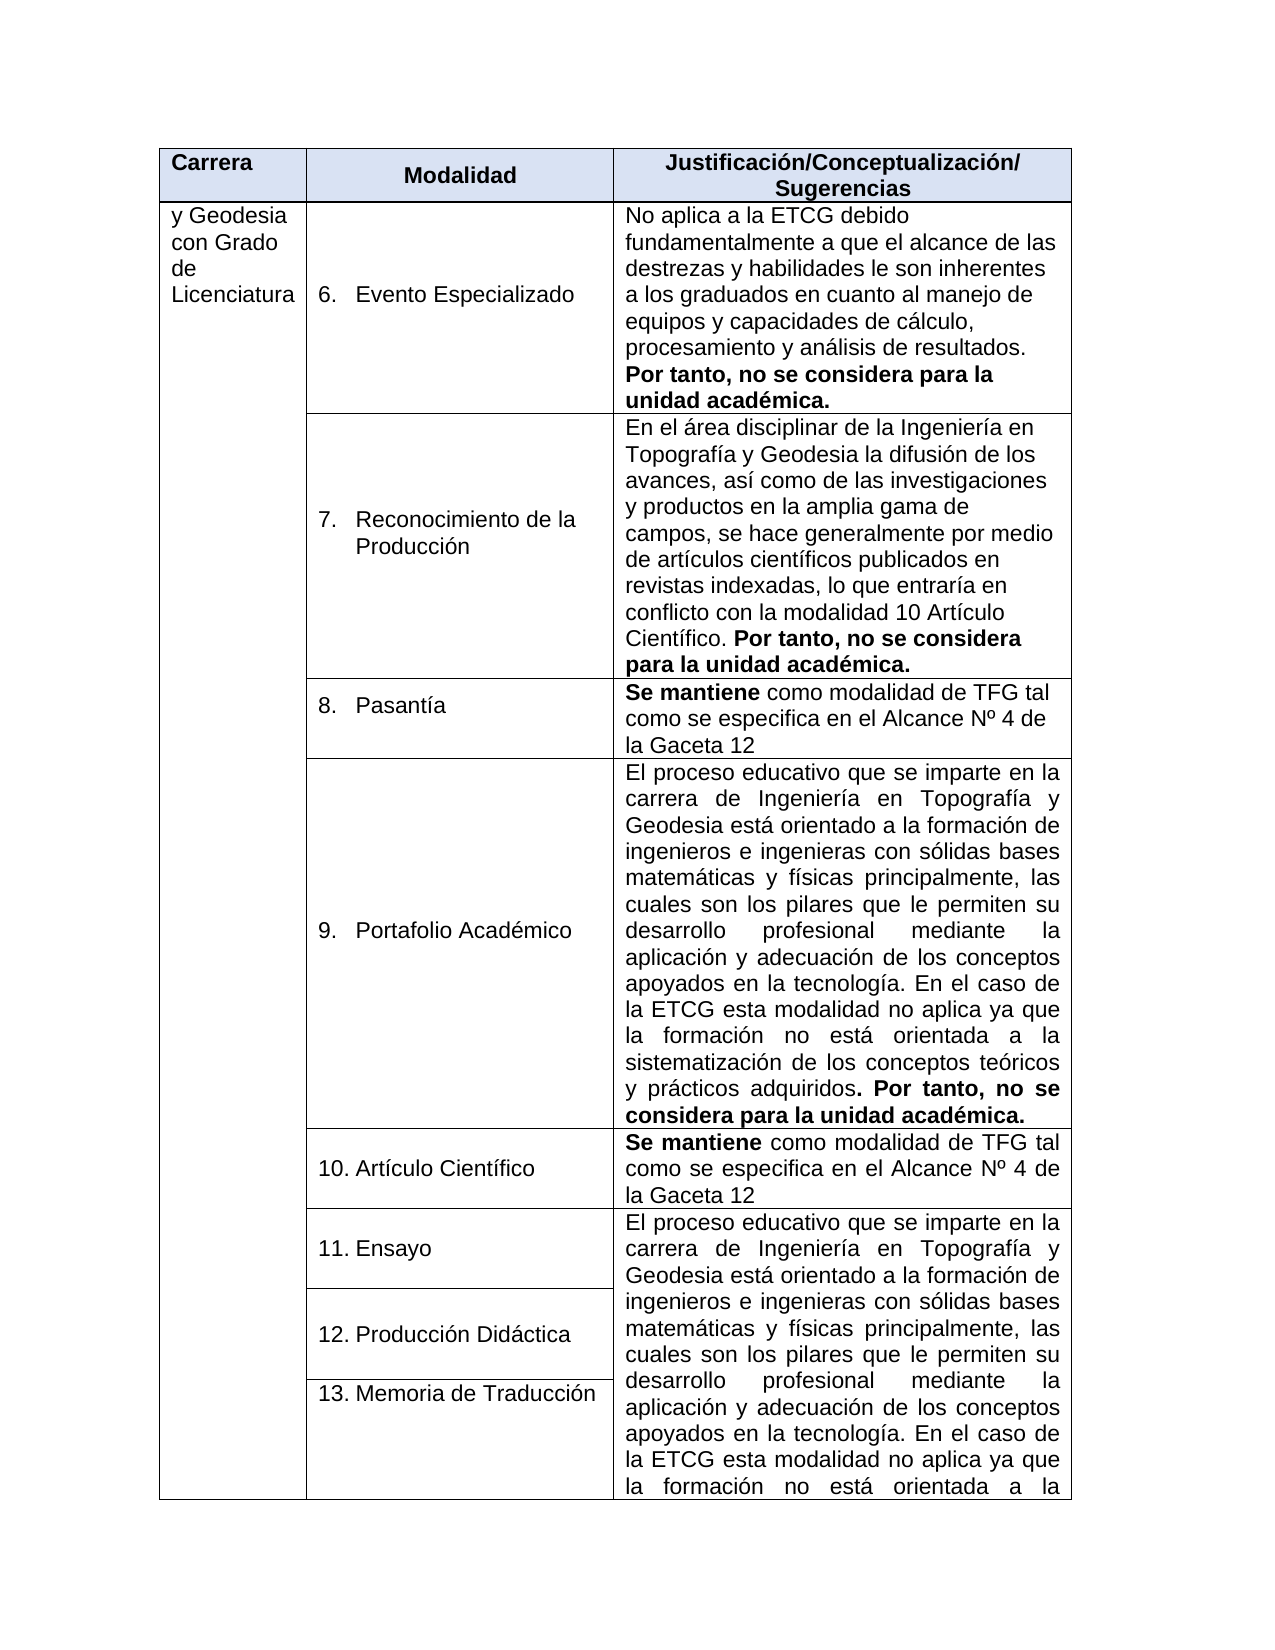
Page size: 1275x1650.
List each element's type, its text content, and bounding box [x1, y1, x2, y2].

table_cell Se mantiene como modalidad de TFG tal como se especifica en el Alcance Nº 4 de la Gaceta 12 [614, 1129, 1071, 1208]
table_cell Memoria de Traducción [307, 1380, 613, 1499]
table_header Modalidad [307, 149, 613, 201]
table_cell Evento Especializado [307, 203, 613, 413]
table_cell y Geodesia con Grado de Licenciatura [160, 203, 306, 1499]
table_cell En el área disciplinar de la Ingeniería en Topografía y Geodesia la difusión de los avances, así como de las investigaciones y productos en la amplia gama de campos, se hace generalmente por medio de artículos científicos publicados en revistas indexadas, lo que entraría en conflicto con la modalidad 10 Artículo Científico. Por tanto, no se considera para la unidad académica. [614, 414, 1071, 678]
table_cell Producción Didáctica [307, 1289, 613, 1379]
table_cell Pasantía [307, 679, 613, 758]
table_cell El proceso educativo que se imparte en la carrera de Ingeniería en Topografía y Geodesia está orientado a la formación de ingenieros e ingenieras con sólidas bases matemáticas y físicas principalmente, las cuales son los pilares que le permiten su desarrollo profesional mediante la aplicación y adecuación de los conceptos apoyados en la tecnología. En el caso de la ETCG esta modalidad no aplica ya que la formación no está orientada a la sistematización de los conceptos teóricos y prácticos adquiridos. Por tanto, no se considera para la unidad académica. [614, 759, 1071, 1128]
table_cell Ensayo [307, 1209, 613, 1288]
table_cell Artículo Científico [307, 1129, 613, 1208]
table_header Justificación/Conceptualización/Sugerencias [614, 149, 1071, 201]
table_cell Portafolio Académico [307, 759, 613, 1128]
table_cell El proceso educativo que se imparte en la carrera de Ingeniería en Topografía y Geodesia está orientado a la formación de ingenieros e ingenieras con sólidas bases matemáticas y físicas principalmente, las cuales son los pilares que le permiten su desarrollo profesional mediante la aplicación y adecuación de los conceptos apoyados en la tecnología. En el caso de la ETCG esta modalidad no aplica ya que la formación no está orientada a la sistematización de los conceptos teóricos y prácticos adquiridos. Por tanto, no se considera para la unidad académica. [614, 1209, 1071, 1499]
table_header Carrera [160, 149, 306, 201]
table_cell No aplica a la ETCG debido fundamentalmente a que el alcance de las destrezas y habilidades le son inherentes a los graduados en cuanto al manejo de equipos y capacidades de cálculo, procesamiento y análisis de resultados. Por tanto, no se considera para la unidad académica. [614, 203, 1071, 413]
table_cell Reconocimiento de la Producción [307, 414, 613, 678]
table_cell Se mantiene como modalidad de TFG tal como se especifica en el Alcance Nº 4 de la Gaceta 12 [614, 679, 1071, 758]
